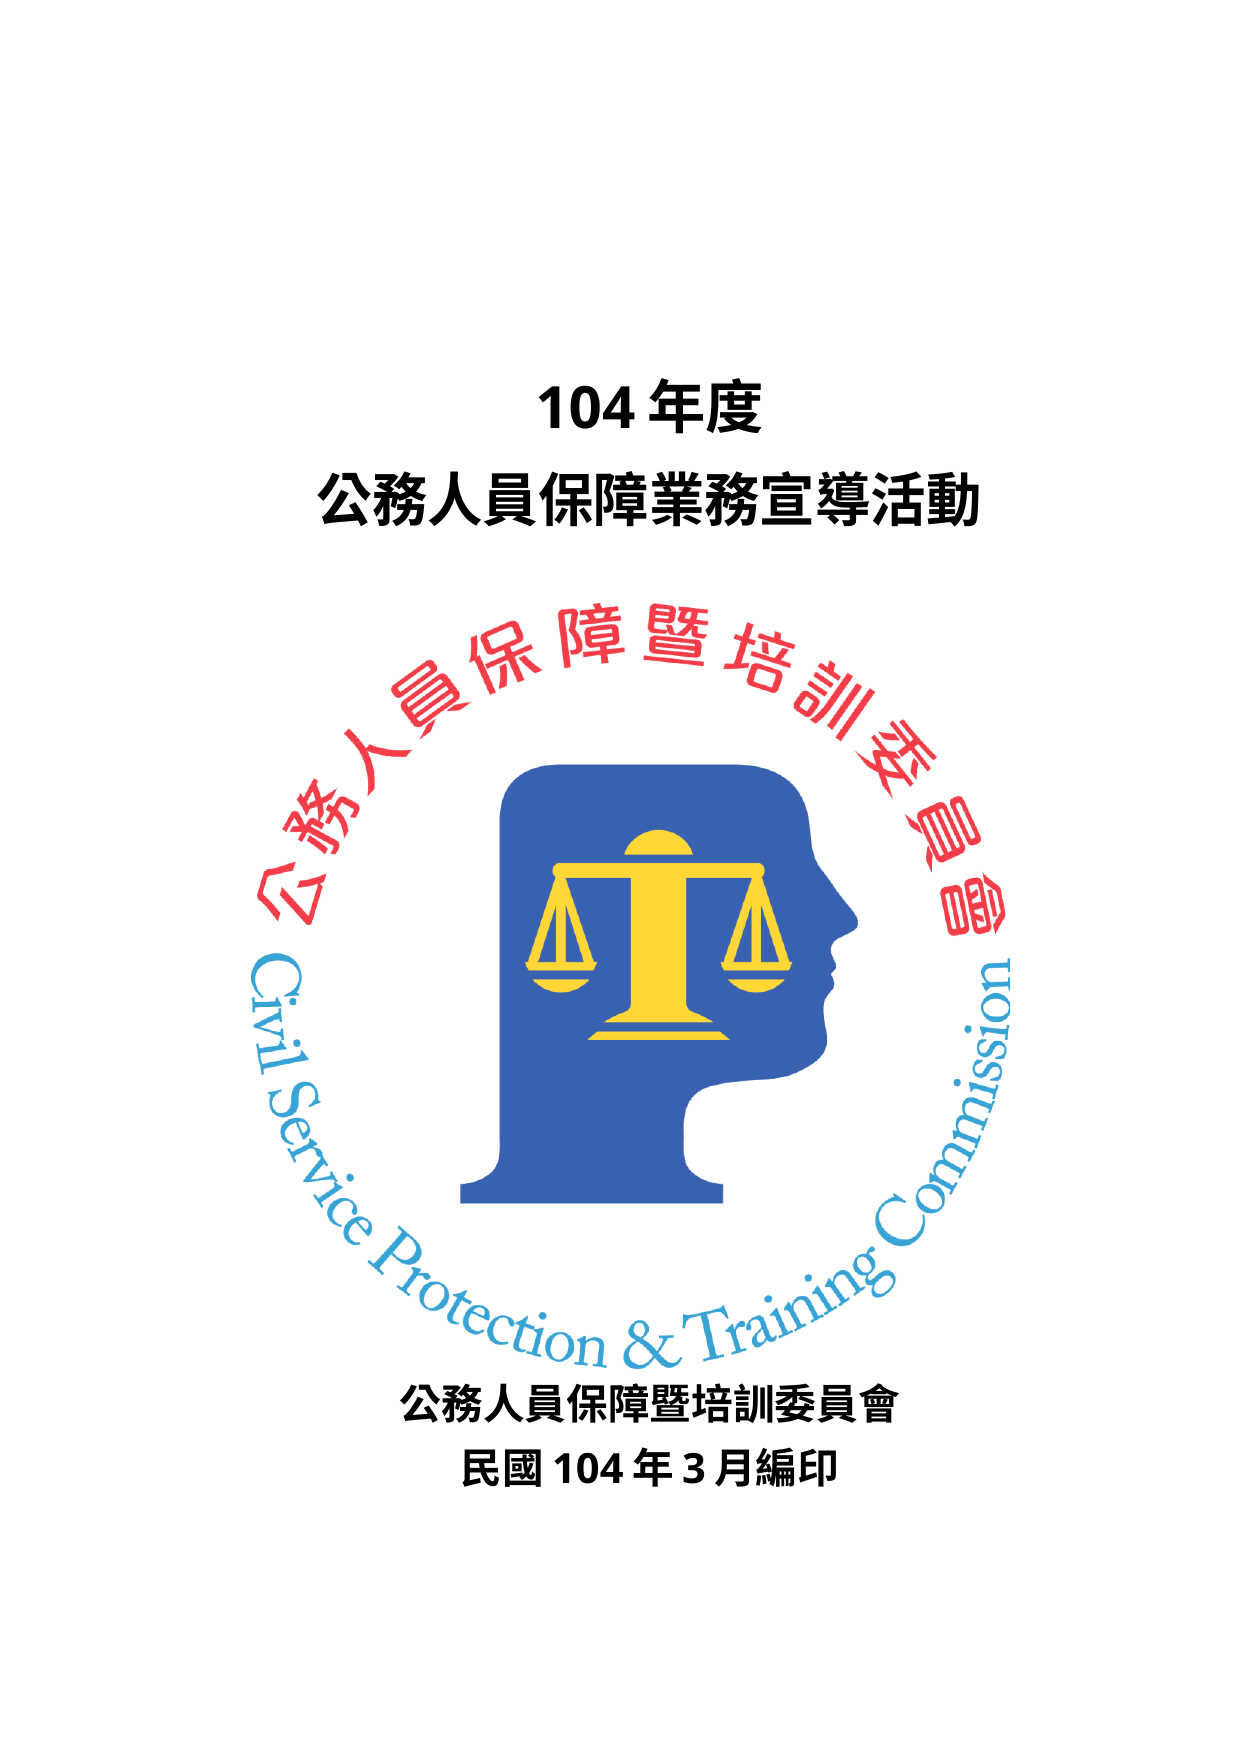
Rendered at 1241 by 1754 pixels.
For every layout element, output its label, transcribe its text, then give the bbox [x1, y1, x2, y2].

title 公務人員保障業務宣導活動 [225, 446, 1073, 540]
picture [251, 603, 1011, 1369]
text 公務人員保障暨培訓委員會民國104年3月編印 [399, 1369, 900, 1495]
title 104年度 [226, 357, 1073, 446]
